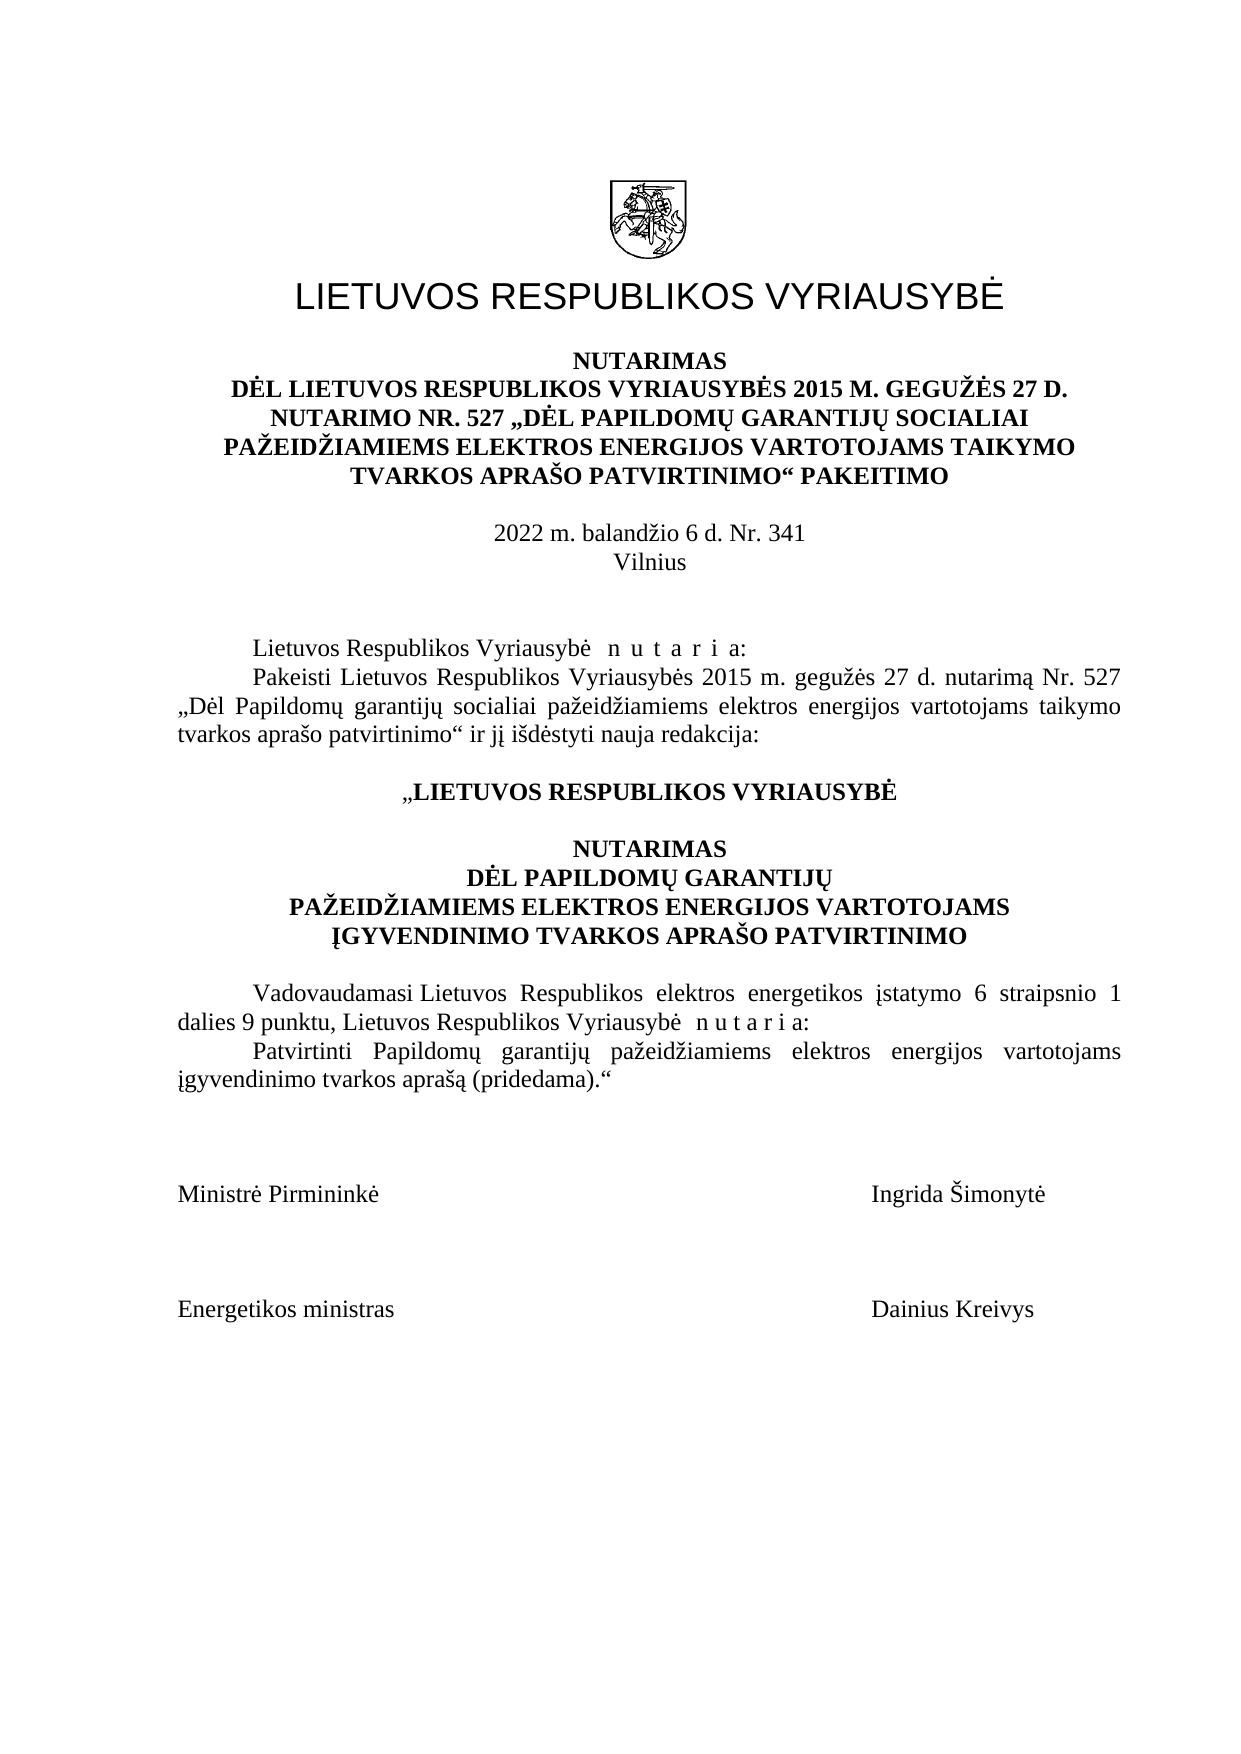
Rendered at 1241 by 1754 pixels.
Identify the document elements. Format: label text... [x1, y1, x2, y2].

text ĮGYVENDINIMO TVARKOS APRAŠO PATVIRTINIMO [177, 921, 1122, 949]
text Vadovaudamasi Lietuvos Respublikos elektros energetikos įstatymo 6 straipsnio 1 dalies 9 punktu, Lietuvos Respublikos Vyriausybė nutaria: [177, 978, 1122, 1036]
text Vilnius [177, 547, 1122, 576]
text DĖL PAPILDOMŲ GARANTIJŲ [177, 863, 1122, 892]
text nutarimas [177, 346, 1122, 374]
text Energetikos ministras Dainius Kreivys [177, 1294, 1122, 1323]
text DĖL LIETUVOS RESPUBLIKOS VYRIAUSYBĖS 2015 M. GEGUŽĖS 27 D. NUTARIMO NR. 527 „DĖL PAPILDOMŲ GARANTIJŲ SOCIALIAI PAŽEIDŽIAMIEMS ELEKTROS ENERGIJOS VARTOTOJAMS TAIKYMO TVARKOS APRAŠO PATVIRTINIMO“ PAKEITIMO [177, 374, 1122, 489]
text Pakeisti Lietuvos Respublikos Vyriausybės 2015 m. gegužės 27 d. nutarimą Nr. 527 „Dėl Papildomų garantijų socialiai pažeidžiamiems elektros energijos vartotojams taikymo tvarkos aprašo patvirtinimo“ ir jį išdėstyti nauja redakcija: [177, 662, 1122, 748]
text 2022 m. balandžio 6 d. Nr. 341 [177, 518, 1122, 547]
text „LIETUVOS RESPUBLIKOS VYRIAUSYBĖ [177, 777, 1122, 806]
text PAŽEIDŽIAMIEMS ELEKTROS ENERGIJOS VARTOTOJAMS [177, 892, 1122, 921]
text Lietuvos Respublikos Vyriausybė [177, 274, 1122, 317]
text NUTARIMAS [177, 834, 1122, 863]
text Patvirtinti Papildomų garantijų pažeidžiamiems elektros energijos vartotojams įgyvendinimo tvarkos aprašą (pridedama).“ [177, 1036, 1122, 1093]
text Lietuvos Respublikos Vyriausybė nutaria: [177, 633, 1122, 662]
text Ministrė Pirmininkė Ingrida Šimonytė [177, 1179, 1122, 1208]
